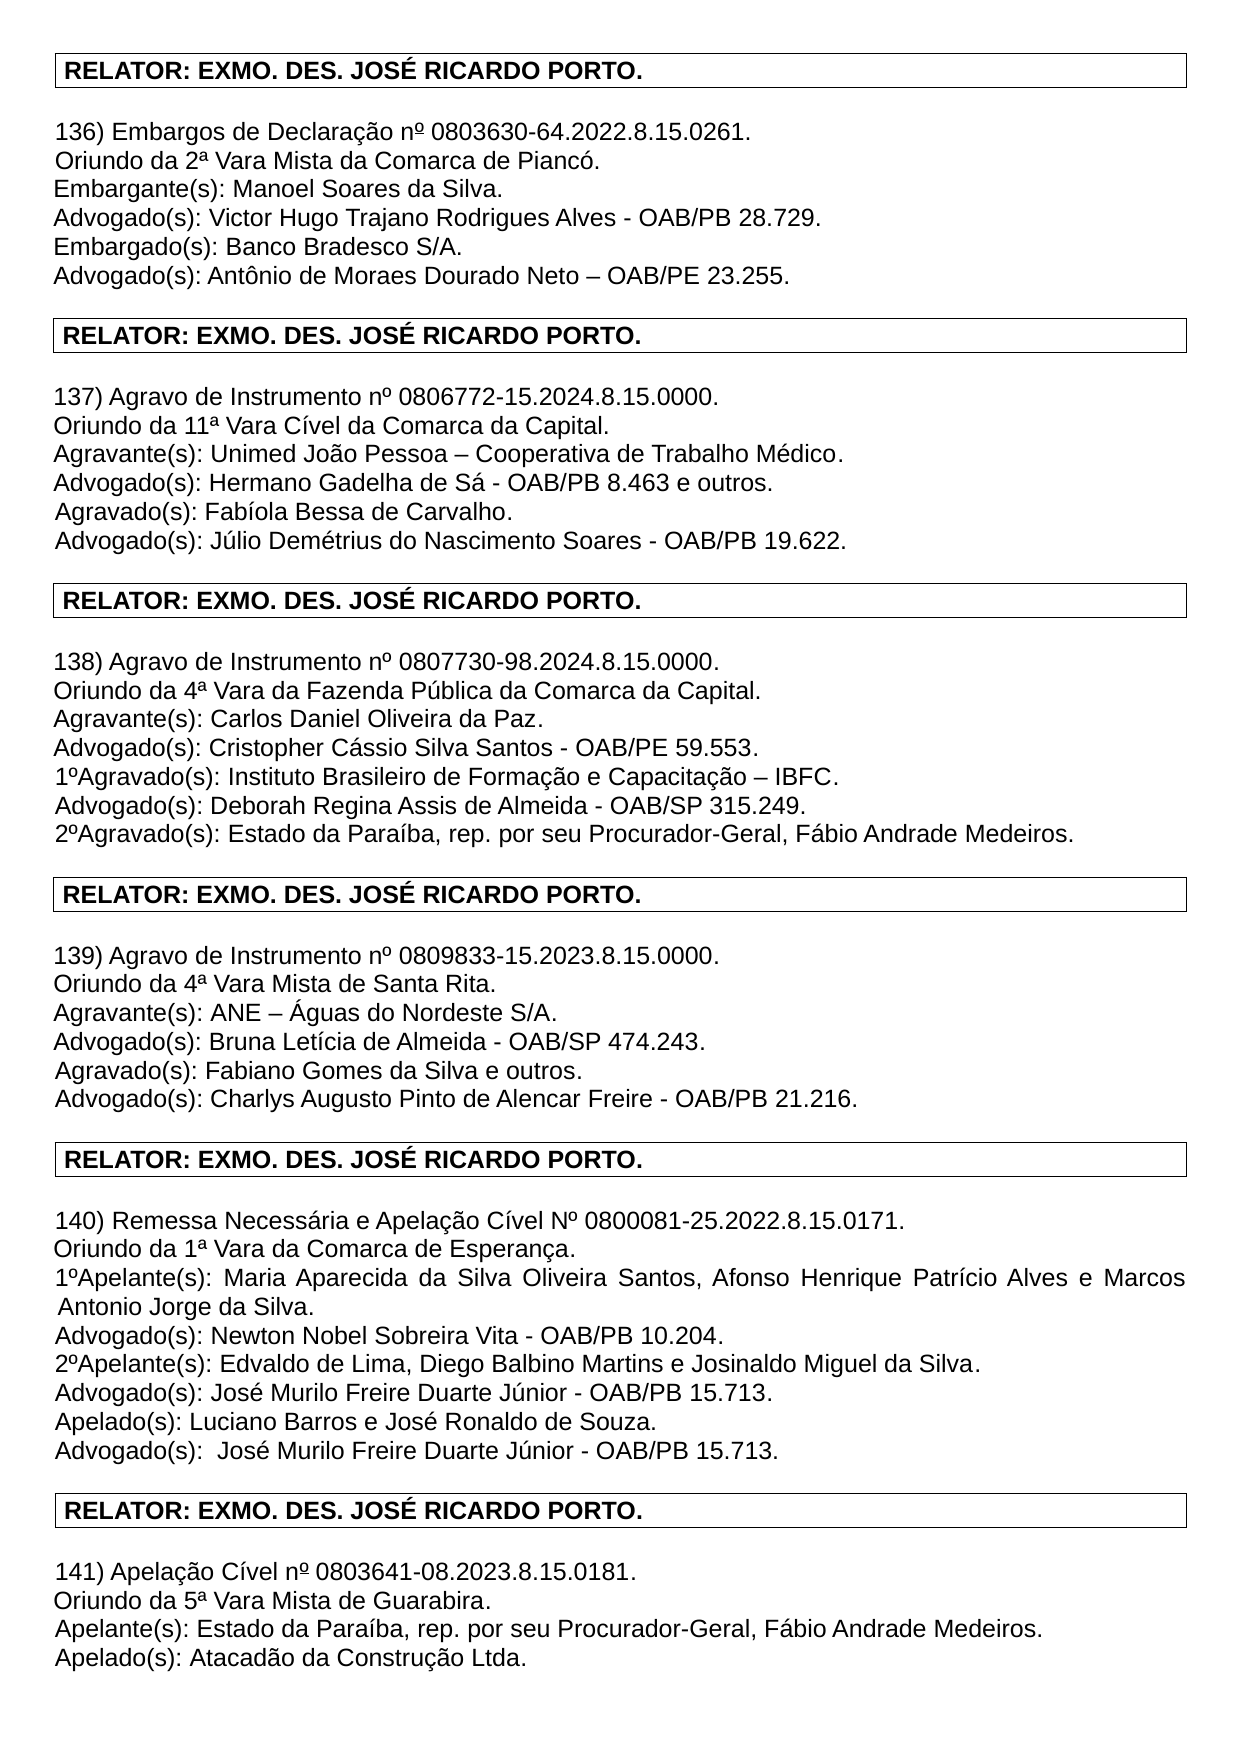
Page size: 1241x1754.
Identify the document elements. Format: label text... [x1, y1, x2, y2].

text Agravante(s): Carlos Daniel Oliveira da Paz. [53, 704, 1187, 733]
text 1ºApelante(s): Maria Aparecida da Silva Oliveira Santos, Afonso Henrique Patrício Alves e Marcos Antonio Jorge da Silva. [54, 1263, 1187, 1321]
text RELATOR: EXMO. DES. JOSÉ RICARDO PORTO. [54, 584, 1186, 617]
text Apelante(s): Estado da Paraíba, rep. por seu Procurador-Geral, Fábio Andrade Medeiros. [54, 1614, 1187, 1643]
text Oriundo da 4ª Vara Mista de Santa Rita. [53, 969, 1187, 998]
text Apelado(s): Atacadão da Construção Ltda. [54, 1643, 1187, 1672]
text Advogado(s): Deborah Regina Assis de Almeida - OAB/SP 315.249. [54, 791, 1187, 819]
text Advogado(s): Newton Nobel Sobreira Vita - OAB/PB 10.204. [54, 1321, 1187, 1349]
text Oriundo da 4ª Vara da Fazenda Pública da Comarca da Capital. [53, 676, 1187, 704]
text Oriundo da 5ª Vara Mista de Guarabira. [53, 1586, 1187, 1614]
text Agravado(s): Fabiano Gomes da Silva e outros. [54, 1056, 1187, 1084]
text RELATOR: EXMO. DES. JOSÉ RICARDO PORTO. [54, 878, 1186, 911]
text Embargado(s): Banco Bradesco S/A. [53, 232, 1187, 261]
text Apelado(s): Luciano Barros e José Ronaldo de Souza. [54, 1407, 1187, 1436]
text Advogado(s): Hermano Gadelha de Sá - OAB/PB 8.463 e outros. [53, 468, 1187, 497]
text 1ºAgravado(s): Instituto Brasileiro de Formação e Capacitação – IBFC. [54, 762, 1187, 791]
text Advogado(s): Bruna Letícia de Almeida - OAB/SP 474.243. [53, 1027, 1187, 1056]
text Agravado(s): Fabíola Bessa de Carvalho. [54, 497, 1187, 526]
text RELATOR: EXMO. DES. JOSÉ RICARDO PORTO. [56, 1143, 1186, 1176]
text 139) Agravo de Instrumento nº 0809833-15.2023.8.15.0000. [53, 941, 1187, 969]
text 2ºAgravado(s): Estado da Paraíba, rep. por seu Procurador-Geral, Fábio Andrade Medeiros. [54, 819, 1187, 848]
text Advogado(s): Charlys Augusto Pinto de Alencar Freire - OAB/PB 21.216. [54, 1084, 1187, 1113]
text 141) Apelação Cível nº 0803641-08.2023.8.15.0181. [54, 1557, 1187, 1586]
text Agravante(s): Unimed João Pessoa – Cooperativa de Trabalho Médico. [53, 439, 1187, 468]
text Agravante(s): ANE – Águas do Nordeste S/A. [53, 998, 1187, 1027]
text Advogado(s): Júlio Demétrius do Nascimento Soares - OAB/PB 19.622. [54, 526, 1187, 554]
text 136) Embargos de Declaração nº 0803630-64.2022.8.15.0261. [54, 117, 1187, 146]
text RELATOR: EXMO. DES. JOSÉ RICARDO PORTO. [54, 319, 1186, 352]
text Advogado(s): José Murilo Freire Duarte Júnior - OAB/PB 15.713. [54, 1378, 1187, 1407]
text Advogado(s): Victor Hugo Trajano Rodrigues Alves - OAB/PB 28.729. [53, 203, 1187, 232]
text RELATOR: EXMO. DES. JOSÉ RICARDO PORTO. [56, 1494, 1186, 1527]
text 138) Agravo de Instrumento nº 0807730-98.2024.8.15.0000. [53, 647, 1187, 676]
text Advogado(s): José Murilo Freire Duarte Júnior - OAB/PB 15.713. [54, 1436, 1187, 1464]
text 140) Remessa Necessária e Apelação Cível Nº 0800081-25.2022.8.15.0171. [54, 1206, 1187, 1234]
text RELATOR: EXMO. DES. JOSÉ RICARDO PORTO. [56, 54, 1186, 87]
text Embargante(s): Manoel Soares da Silva. [53, 174, 1187, 203]
text Oriundo da 2ª Vara Mista da Comarca de Piancó. [54, 146, 1187, 174]
text 2ºApelante(s): Edvaldo de Lima, Diego Balbino Martins e Josinaldo Miguel da Silva. [54, 1349, 1187, 1378]
text Oriundo da 11ª Vara Cível da Comarca da Capital. [53, 411, 1187, 439]
text 137) Agravo de Instrumento nº 0806772-15.2024.8.15.0000. [53, 382, 1187, 411]
text Advogado(s): Cristopher Cássio Silva Santos - OAB/PE 59.553. [53, 733, 1187, 762]
text Advogado(s): Antônio de Moraes Dourado Neto – OAB/PE 23.255. [53, 261, 1187, 289]
text Oriundo da 1ª Vara da Comarca de Esperança. [53, 1234, 1187, 1263]
